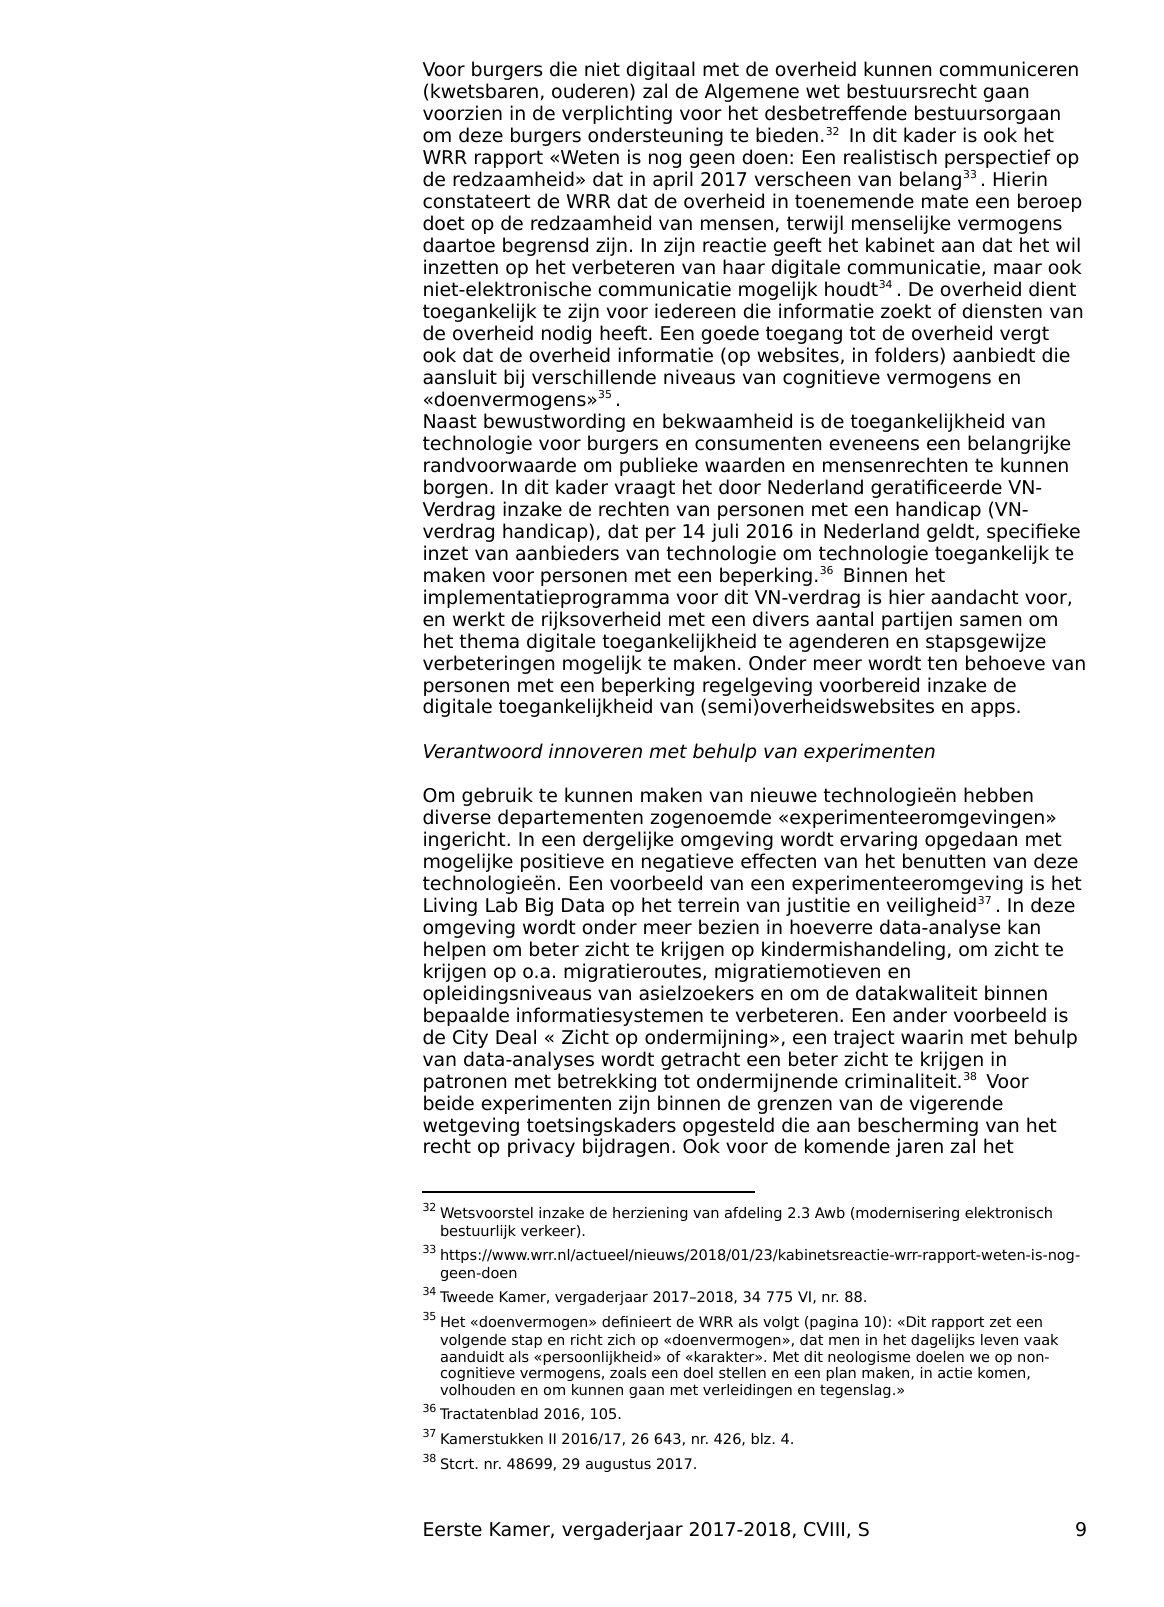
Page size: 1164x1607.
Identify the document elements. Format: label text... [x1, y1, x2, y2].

text https://www.wrr.nl/actueel/nieuws/2018/01/23/kabinetsreactie-wrr-rapport-weten-is-nog-geen-doen [422, 1243, 1087, 1282]
text Kamerstukken II 2016/17, 26 643, nr. 426, blz. 4. [422, 1427, 1087, 1449]
text Het «doenvermogen» definieert de WRR als volgt (pagina 10): «Dit rapport zet een volgende stap en richt zich op «doenvermogen», dat men in het dagelijks leven vaak aanduidt als «persoonlijkheid» of «karakter». Met dit neologisme doelen we op non-cognitieve vermogens, zoals een doel stellen en een plan maken, in actie komen, volhouden en om kunnen gaan met verleidingen en tegenslag.» [422, 1310, 1087, 1399]
text Stcrt. nr. 48699, 29 augustus 2017. [422, 1452, 1087, 1474]
text Tweede Kamer, vergaderjaar 2017–2018, 34 775 VI, nr. 88. [422, 1285, 1087, 1307]
text Voor burgers die niet digitaal met de overheid kunnen communiceren (kwetsbaren, ouderen) zal de Algemene wet bestuursrecht gaan voorzien in de verplichting voor het desbetreffende bestuursorgaan om deze burgers ondersteuning te bieden. In dit kader is ook het WRR rapport «Weten is nog geen doen: Een realistisch perspectief op de redzaamheid» dat in april 2017 verscheen van belang. Hierin constateert de WRR dat de overheid in toenemende mate een beroep doet op de redzaamheid van mensen, terwijl menselijke vermogens daartoe begrensd zijn. In zijn reactie geeft het kabinet aan dat het wil inzetten op het verbeteren van haar digitale communicatie, maar ook niet-elektronische communicatie mogelijk houdt. De overheid dient toegankelijk te zijn voor iedereen die informatie zoekt of diensten van de overheid nodig heeft. Een goede toegang tot de overheid vergt ook dat de overheid informatie (op websites, in folders) aanbiedt die aansluit bij verschillende niveaus van cognitieve vermogens en «doenvermogens». [422, 59, 1087, 411]
text Om gebruik te kunnen maken van nieuwe technologieën hebben diverse departementen zogenoemde «experimenteeromgevingen» ingericht. In een dergelijke omgeving wordt ervaring opgedaan met mogelijke positieve en negatieve effecten van het benutten van deze technologieën. Een voorbeeld van een experimenteeromgeving is het Living Lab Big Data op het terrein van justitie en veiligheid. In deze omgeving wordt onder meer bezien in hoeverre data-analyse kan helpen om beter zicht te krijgen op kindermishandeling, om zicht te krijgen op o.a. migratieroutes, migratiemotieven en opleidingsniveaus van asielzoekers en om de datakwaliteit binnen bepaalde informatiesystemen te verbeteren. Een ander voorbeeld is de City Deal « Zicht op ondermijning», een traject waarin met behulp van data-analyses wordt getracht een beter zicht te krijgen in patronen met betrekking tot ondermijnende criminaliteit. Voor beide experimenten zijn binnen de grenzen van de vigerende wetgeving toetsingskaders opgesteld die aan bescherming van het recht op privacy bijdragen. Ook voor de komende jaren zal het [422, 785, 1087, 1158]
subtitle Verantwoord innoveren met behulp van experimenten [422, 741, 1087, 763]
text Tractatenblad 2016, 105. [422, 1402, 1087, 1424]
text Wetsvoorstel inzake de herziening van afdeling 2.3 Awb (modernisering elektronisch bestuurlijk verkeer). [422, 1201, 1087, 1240]
text Naast bewustwording en bekwaamheid is de toegankelijkheid van technologie voor burgers en consumenten eveneens een belangrijke randvoorwaarde om publieke waarden en mensenrechten te kunnen borgen. In dit kader vraagt het door Nederland geratificeerde VN-Verdrag inzake de rechten van personen met een handicap (VN-verdrag handicap), dat per 14 juli 2016 in Nederland geldt, specifieke inzet van aanbieders van technologie om technologie toegankelijk te maken voor personen met een beperking. Binnen het implementatieprogramma voor dit VN-verdrag is hier aandacht voor, en werkt de rijksoverheid met een divers aantal partijen samen om het thema digitale toegankelijkheid te agenderen en stapsgewijze verbeteringen mogelijk te maken. Onder meer wordt ten behoeve van personen met een beperking regelgeving voorbereid inzake de digitale toegankelijkheid van (semi)overheidswebsites en apps. [422, 411, 1087, 718]
